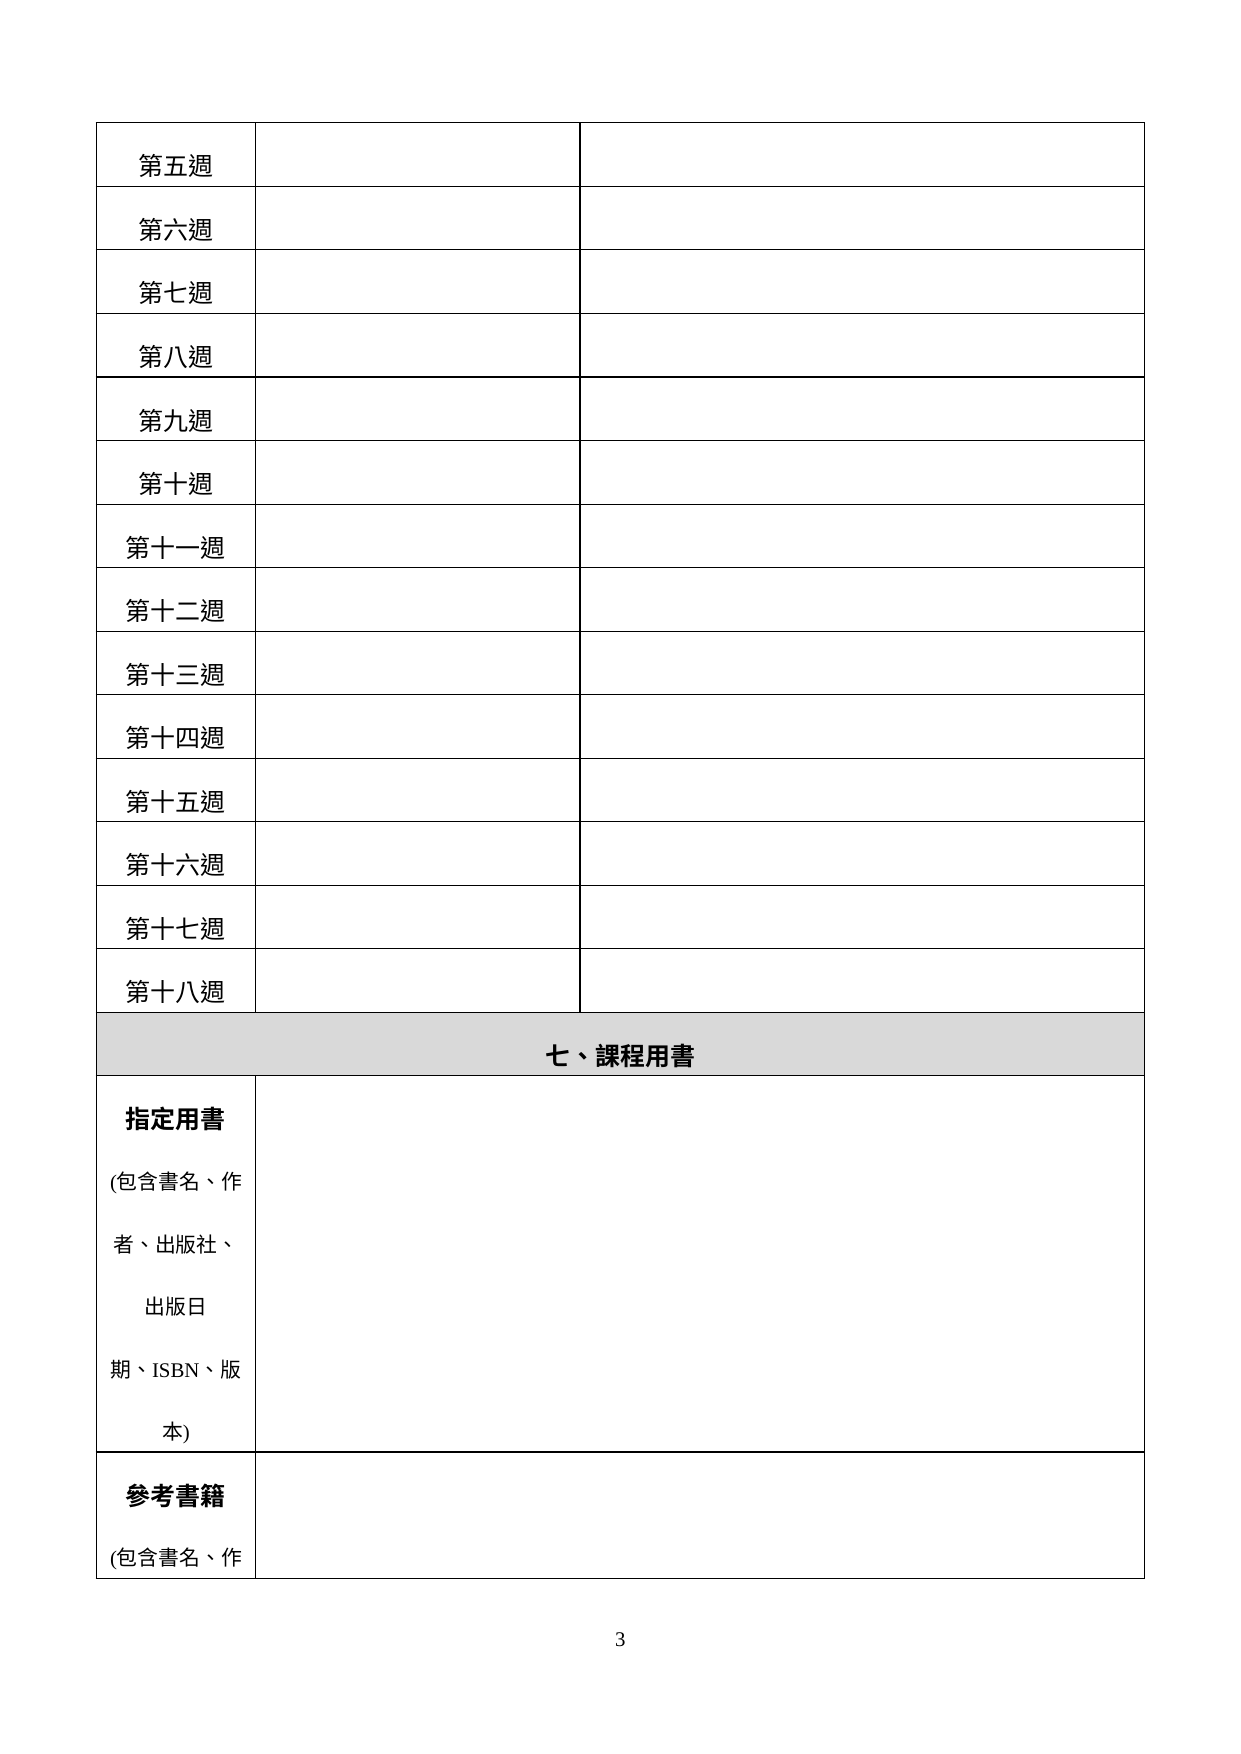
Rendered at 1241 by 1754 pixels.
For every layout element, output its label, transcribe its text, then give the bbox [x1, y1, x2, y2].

table_cell 第十週 [97, 441, 255, 503]
table_cell [581, 886, 1144, 948]
table_cell [256, 378, 579, 440]
table_cell [256, 505, 579, 567]
table_cell [581, 695, 1144, 758]
table_cell [581, 250, 1144, 313]
table_cell [256, 632, 579, 694]
table_cell [581, 378, 1144, 440]
table_cell [256, 123, 579, 186]
table_cell [256, 695, 579, 758]
table_cell [581, 949, 1144, 1012]
table_cell 第十四週 [97, 695, 255, 758]
table_cell [581, 632, 1144, 694]
table_cell [256, 1076, 1144, 1451]
table_cell 指定用書 (包含書名、作者、出版社、出版日期、ISBN、版本) [97, 1076, 255, 1451]
table_cell [256, 949, 579, 1012]
table_cell 第九週 [97, 378, 255, 440]
table_cell [581, 123, 1144, 186]
table_cell 第八週 [97, 314, 255, 376]
table_cell 第七週 [97, 250, 255, 313]
table_cell [256, 250, 579, 313]
table_cell [581, 759, 1144, 821]
table_cell 第六週 [97, 187, 255, 249]
table_cell [256, 187, 579, 249]
table_cell [581, 822, 1144, 885]
table_cell 七、課程用書 [97, 1013, 1144, 1075]
table_cell [581, 568, 1144, 631]
table_cell 第十三週 [97, 632, 255, 694]
table_cell 第十一週 [97, 505, 255, 567]
table_cell [256, 314, 579, 376]
table_cell 第十八週 [97, 949, 255, 1012]
table_cell 第五週 [97, 123, 255, 186]
table_cell 第十二週 [97, 568, 255, 631]
table_cell [256, 568, 579, 631]
table_cell [256, 759, 579, 821]
table_cell 第十六週 [97, 822, 255, 885]
table_cell [256, 822, 579, 885]
table_cell [256, 441, 579, 503]
table_cell [581, 441, 1144, 503]
table_cell [581, 314, 1144, 376]
table_cell 第十五週 [97, 759, 255, 821]
table_cell [581, 505, 1144, 567]
table_cell [256, 1453, 1144, 1577]
table_cell [256, 886, 579, 948]
table_cell [581, 187, 1144, 249]
table_cell 第十七週 [97, 886, 255, 948]
table_cell 參考書籍 (包含書名、作 [97, 1453, 255, 1577]
